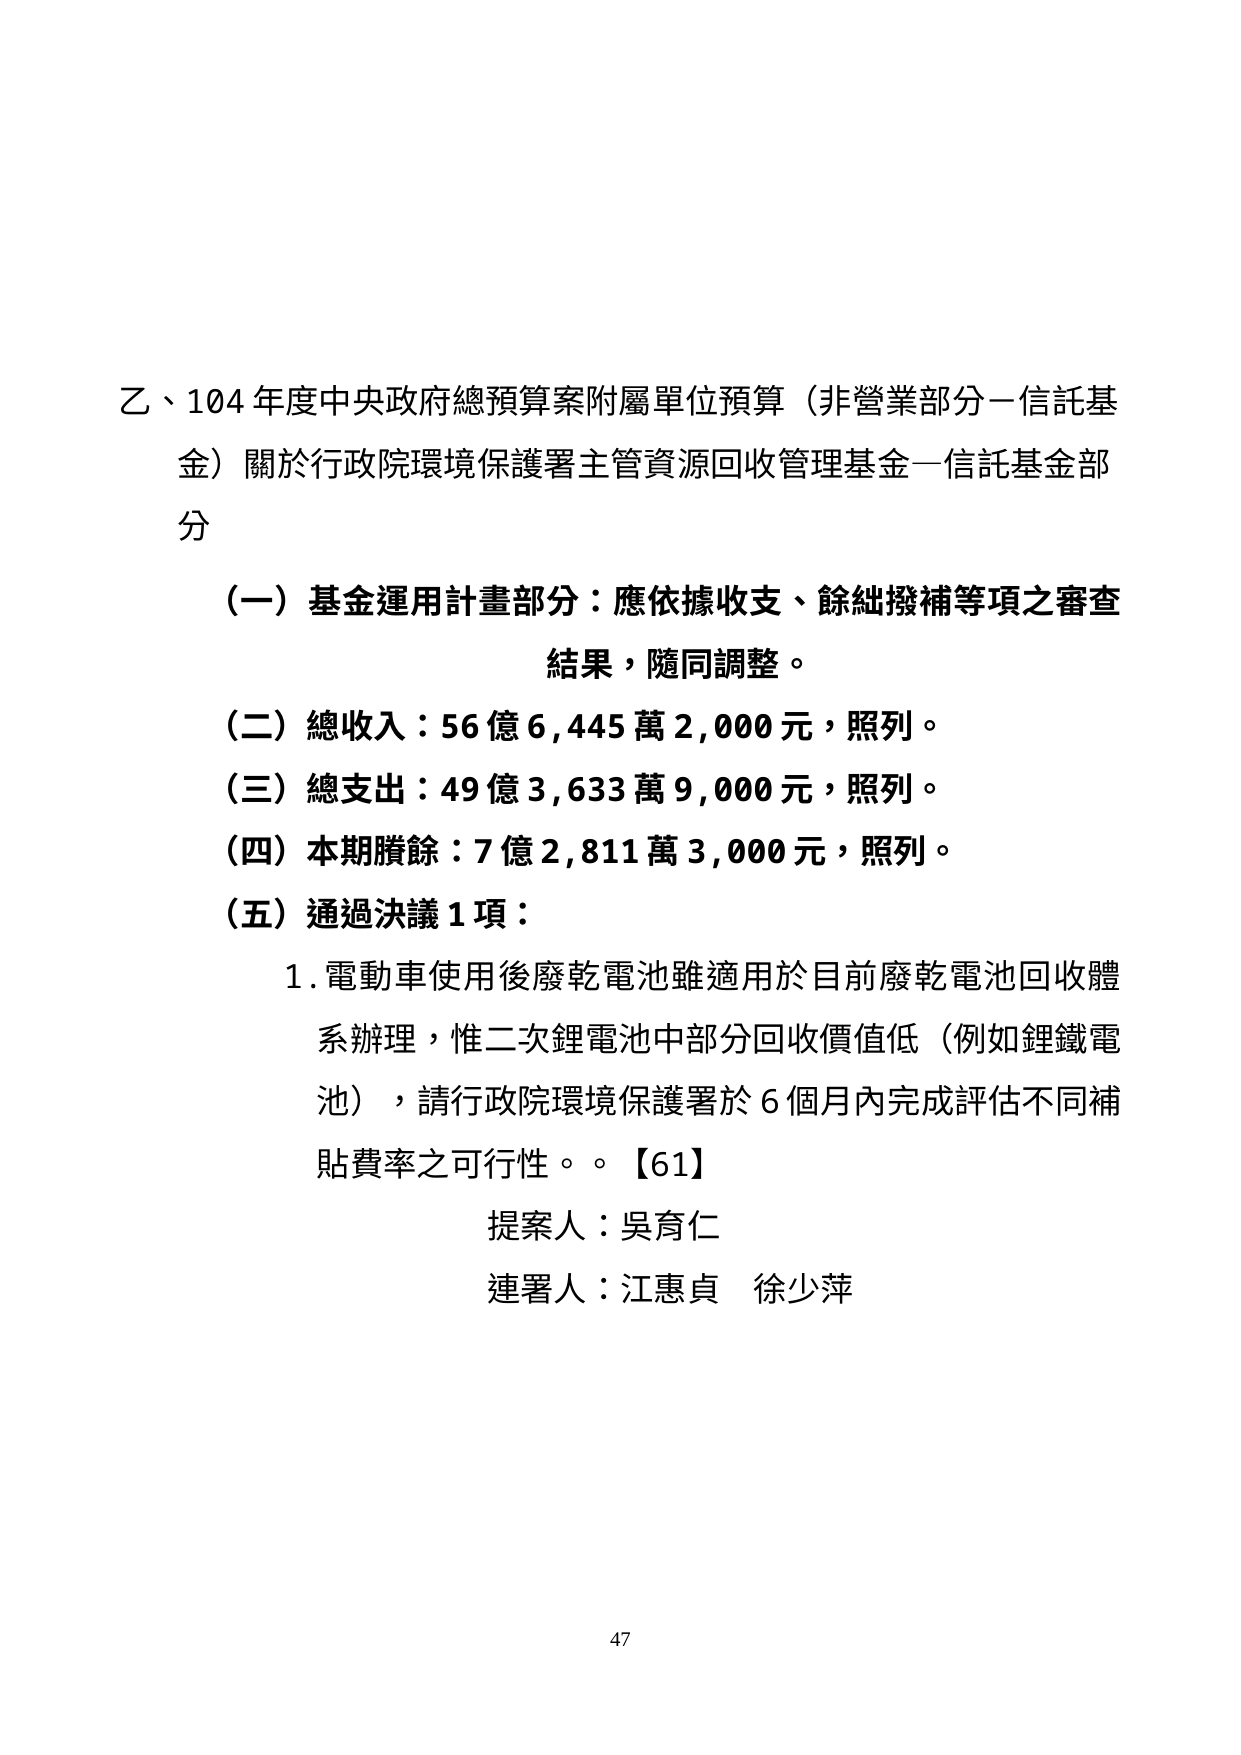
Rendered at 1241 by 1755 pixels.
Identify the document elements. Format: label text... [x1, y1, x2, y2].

text （二）總收入：56億6,445萬2,000元，照列。 [206, 683, 1123, 745]
text （五）通過決議1項： [206, 870, 1123, 933]
text 1.電動車使用後廢乾電池雖適用於目前廢乾電池回收體系辦理，惟二次鋰電池中部分回收價值低（例如鋰鐵電池），請行政院環境保護署於6個月內完成評估不同補貼費率之可行性。。【61】 [283, 933, 1122, 1183]
text 乙、104年度中央政府總預算案附屬單位預算（非營業部分－信託基金）關於行政院環境保護署主管資源回收管理基金—信託基金部分 [118, 358, 1133, 545]
text 連署人：江惠貞 徐少萍 [118, 1245, 1122, 1308]
text 提案人：吳育仁 [118, 1183, 1122, 1245]
text （四）本期賸餘：7億2,811萬3,000元，照列。 [206, 808, 1123, 870]
text （一）基金運用計畫部分：應依據收支、餘絀撥補等項之審查結果，隨同調整。 [206, 558, 1123, 683]
text （三）總支出：49億3,633萬9,000元，照列。 [206, 745, 1123, 808]
